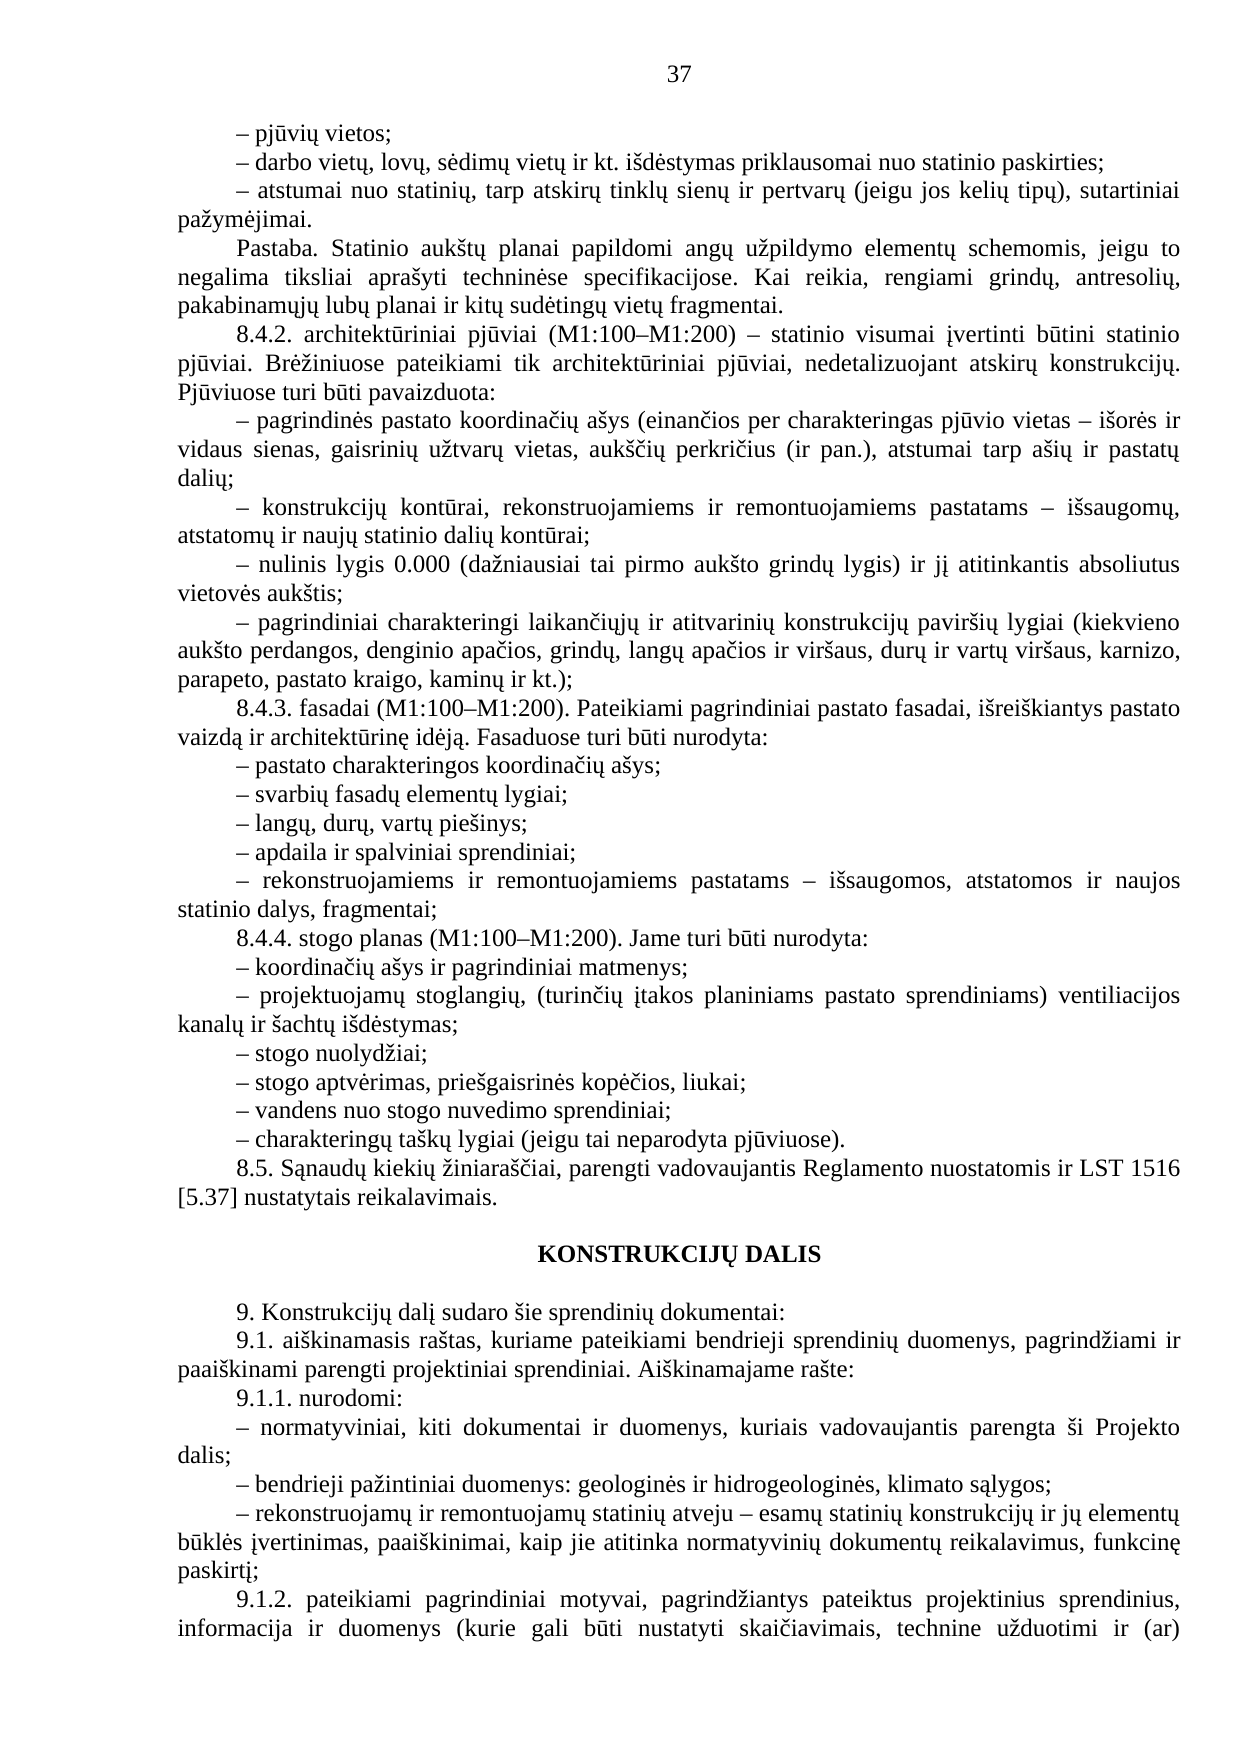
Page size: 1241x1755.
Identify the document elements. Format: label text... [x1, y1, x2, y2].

text – konstrukcijų kontūrai, rekonstruojamiems ir remontuojamiems pastatams – išsaugomų, atstatomų ir naujų statinio dalių kontūrai; [177, 492, 1181, 549]
text – projektuojamų stoglangių, (turinčių įtakos planiniams pastato sprendiniams) ventiliacijos kanalų ir šachtų išdėstymas; [177, 981, 1181, 1038]
text 8.5. Sąnaudų kiekių žiniaraščiai, parengti vadovaujantis Reglamento nuostatomis ir LST 1516 [5.37] nustatytais reikalavimais. [177, 1153, 1181, 1211]
text – darbo vietų, lovų, sėdimų vietų ir kt. išdėstymas priklausomai nuo statinio paskirties; [177, 147, 1181, 176]
text – pagrindiniai charakteringi laikančiųjų ir atitvarinių konstrukcijų paviršių lygiai (kiekvieno aukšto perdangos, denginio apačios, grindų, langų apačios ir viršaus, durų ir vartų viršaus, karnizo, parapeto, pastato kraigo, kaminų ir kt.); [177, 607, 1181, 693]
text – pjūvių vietos; [177, 118, 1181, 147]
text – pagrindinės pastato koordinačių ašys (einančios per charakteringas pjūvio vietas – išorės ir vidaus sienas, gaisrinių užtvarų vietas, aukščių perkričius (ir pan.), atstumai tarp ašių ir pastatų dalių; [177, 406, 1181, 492]
text – vandens nuo stogo nuvedimo sprendiniai; [177, 1096, 1181, 1124]
text – bendrieji pažintiniai duomenys: geologinės ir hidrogeologinės, klimato sąlygos; [177, 1469, 1181, 1498]
text 9. Konstrukcijų dalį sudaro šie sprendinių dokumentai: [177, 1297, 1181, 1326]
text Pastaba. Statinio aukštų planai papildomi angų užpildymo elementų schemomis, jeigu to negalima tiksliai aprašyti techninėse specifikacijose. Kai reikia, rengiami grindų, antresolių, pakabinamųjų lubų planai ir kitų sudėtingų vietų fragmentai. [177, 233, 1181, 319]
text – rekonstruojamų ir remontuojamų statinių atveju – esamų statinių konstrukcijų ir jų elementų būklės įvertinimas, paaiškinimai, kaip jie atitinka normatyvinių dokumentų reikalavimus, funkcinę paskirtį; [177, 1498, 1181, 1584]
text – stogo nuolydžiai; [177, 1038, 1181, 1067]
text – apdaila ir spalviniai sprendiniai; [177, 837, 1181, 866]
text KONSTRUKCIJŲ DALIS [177, 1239, 1181, 1268]
text 8.4.3. fasadai (M1:100–M1:200). Pateikiami pagrindiniai pastato fasadai, išreiškiantys pastato vaizdą ir architektūrinę idėją. Fasaduose turi būti nurodyta: [177, 693, 1181, 751]
text 9.1. aiškinamasis raštas, kuriame pateikiami bendrieji sprendinių duomenys, pagrindžiami ir paaiškinami parengti projektiniai sprendiniai. Aiškinamajame rašte: [177, 1326, 1181, 1383]
text – normatyviniai, kiti dokumentai ir duomenys, kuriais vadovaujantis parengta ši Projekto dalis; [177, 1412, 1181, 1469]
text – atstumai nuo statinių, tarp atskirų tinklų sienų ir pertvarų (jeigu jos kelių tipų), sutartiniai pažymėjimai. [177, 176, 1181, 233]
text 9.1.1. nurodomi: [177, 1383, 1181, 1412]
text – nulinis lygis 0.000 (dažniausiai tai pirmo aukšto grindų lygis) ir jį atitinkantis absoliutus vietovės aukštis; [177, 549, 1181, 607]
text – charakteringų taškų lygiai (jeigu tai neparodyta pjūviuose). [177, 1124, 1181, 1153]
text – svarbių fasadų elementų lygiai; [177, 779, 1181, 808]
text – pastato charakteringos koordinačių ašys; [177, 751, 1181, 779]
text – langų, durų, vartų piešinys; [177, 808, 1181, 837]
text 8.4.4. stogo planas (M1:100–M1:200). Jame turi būti nurodyta: [177, 923, 1181, 952]
text – stogo aptvėrimas, priešgaisrinės kopėčios, liukai; [177, 1067, 1181, 1096]
text – rekonstruojamiems ir remontuojamiems pastatams – išsaugomos, atstatomos ir naujos statinio dalys, fragmentai; [177, 866, 1181, 923]
text 9.1.2. pateikiami pagrindiniai motyvai, pagrindžiantys pateiktus projektinius sprendinius, informacija ir duomenys (kurie gali būti nustatyti skaičiavimais, technine užduotimi ir (ar) [177, 1584, 1181, 1642]
text – koordinačių ašys ir pagrindiniai matmenys; [177, 952, 1181, 981]
text 8.4.2. architektūriniai pjūviai (M1:100–M1:200) – statinio visumai įvertinti būtini statinio pjūviai. Brėžiniuose pateikiami tik architektūriniai pjūviai, nedetalizuojant atskirų konstrukcijų. Pjūviuose turi būti pavaizduota: [177, 319, 1181, 406]
